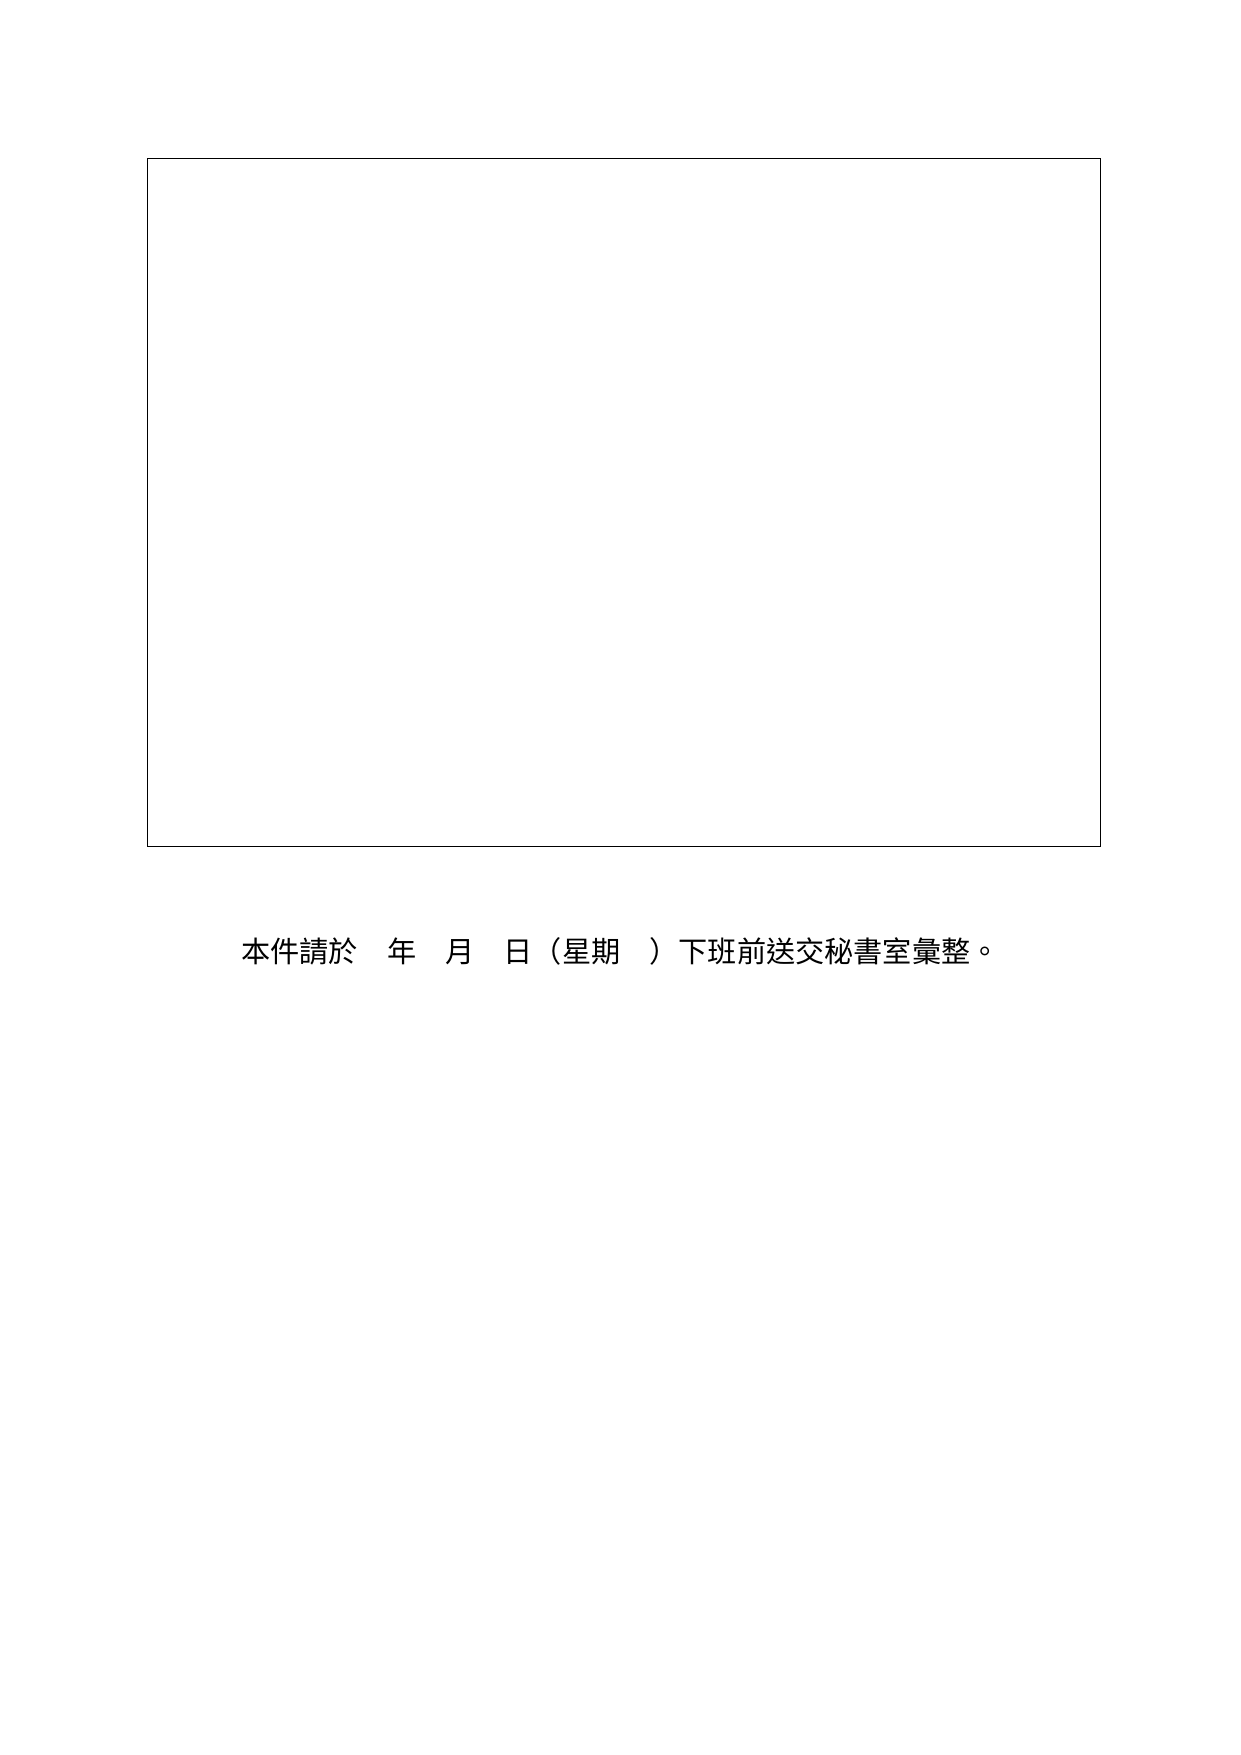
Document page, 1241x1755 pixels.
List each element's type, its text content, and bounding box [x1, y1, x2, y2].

text 本件請於 年 月 日（星期 ）下班前送交秘書室彙整。 [148, 908, 1093, 971]
table_cell [148, 159, 1100, 846]
